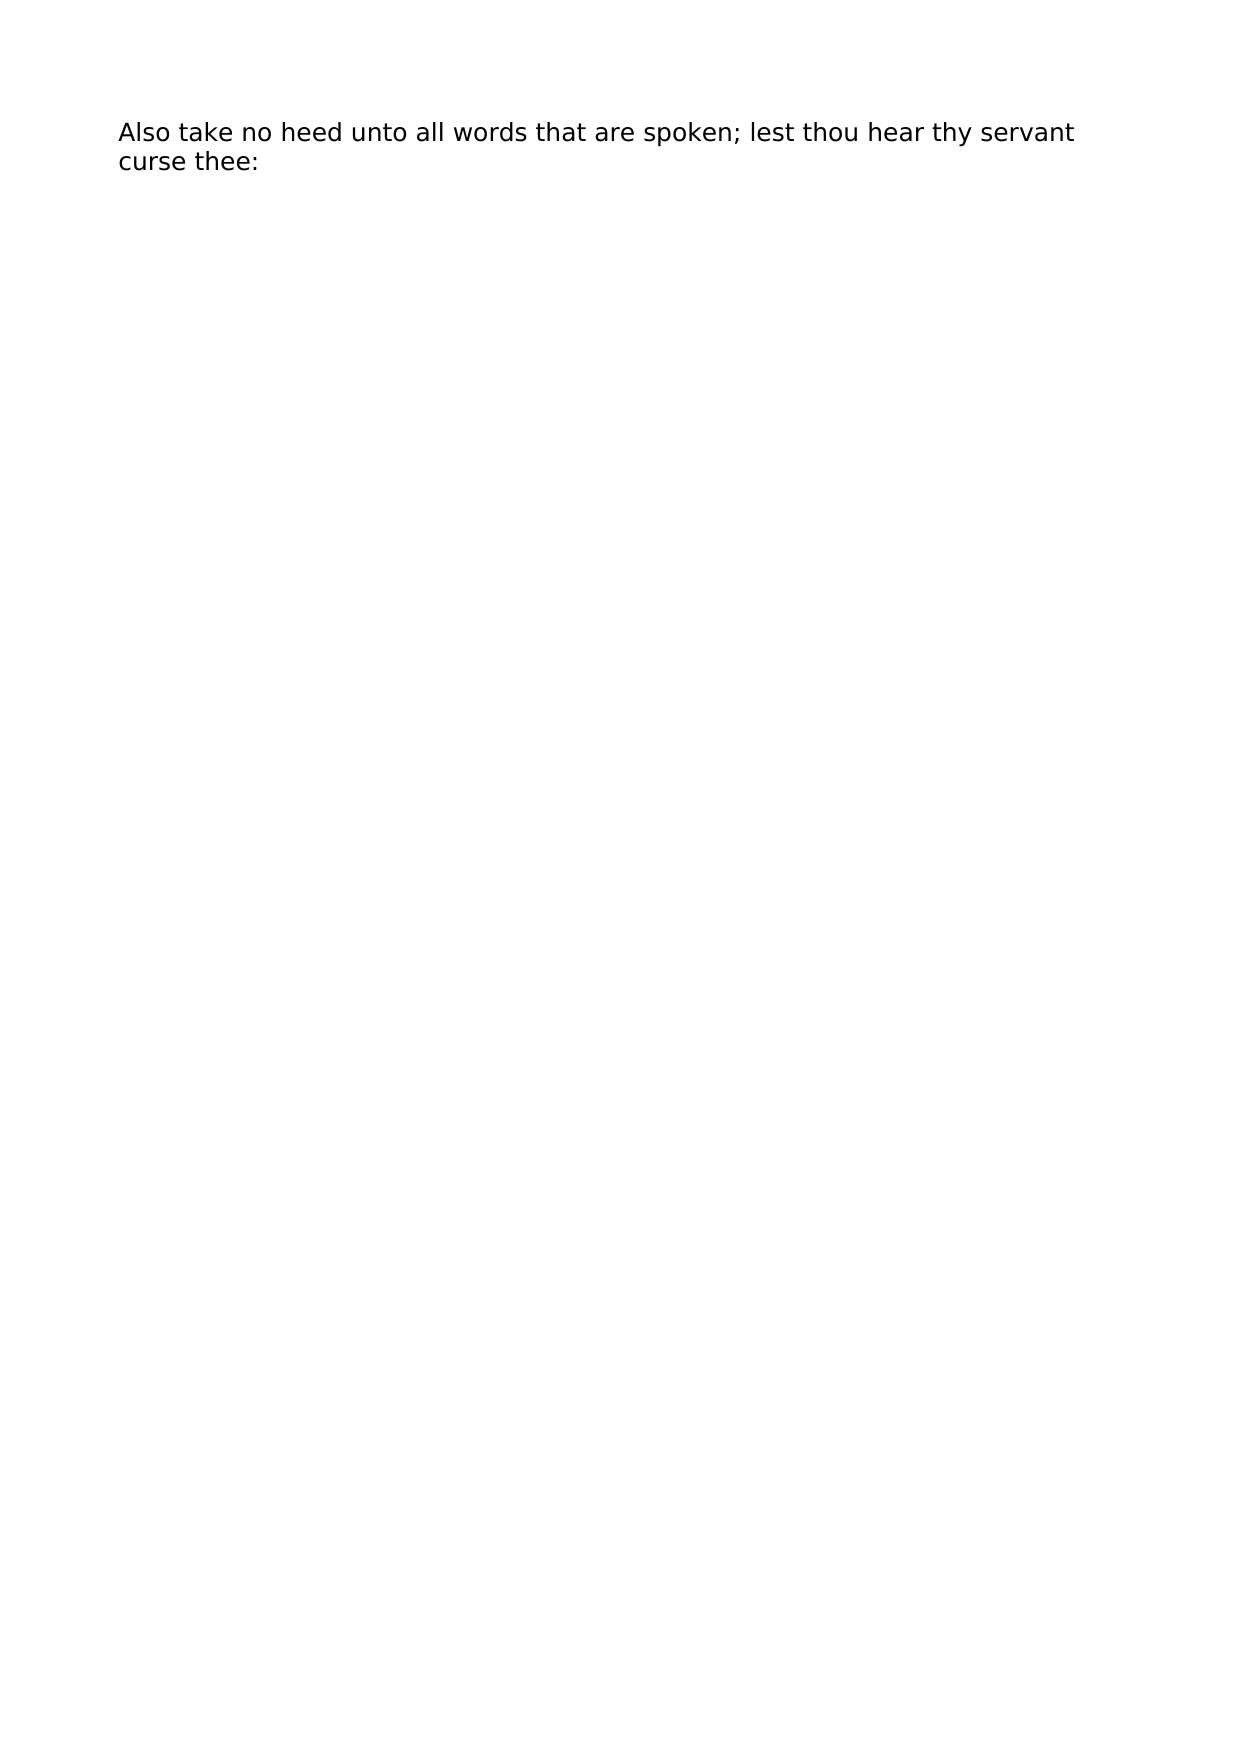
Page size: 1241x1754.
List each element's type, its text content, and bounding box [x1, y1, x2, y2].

text Also take no heed unto all words that are spoken; lest thou hear thy servant curse thee: [118, 118, 1122, 176]
